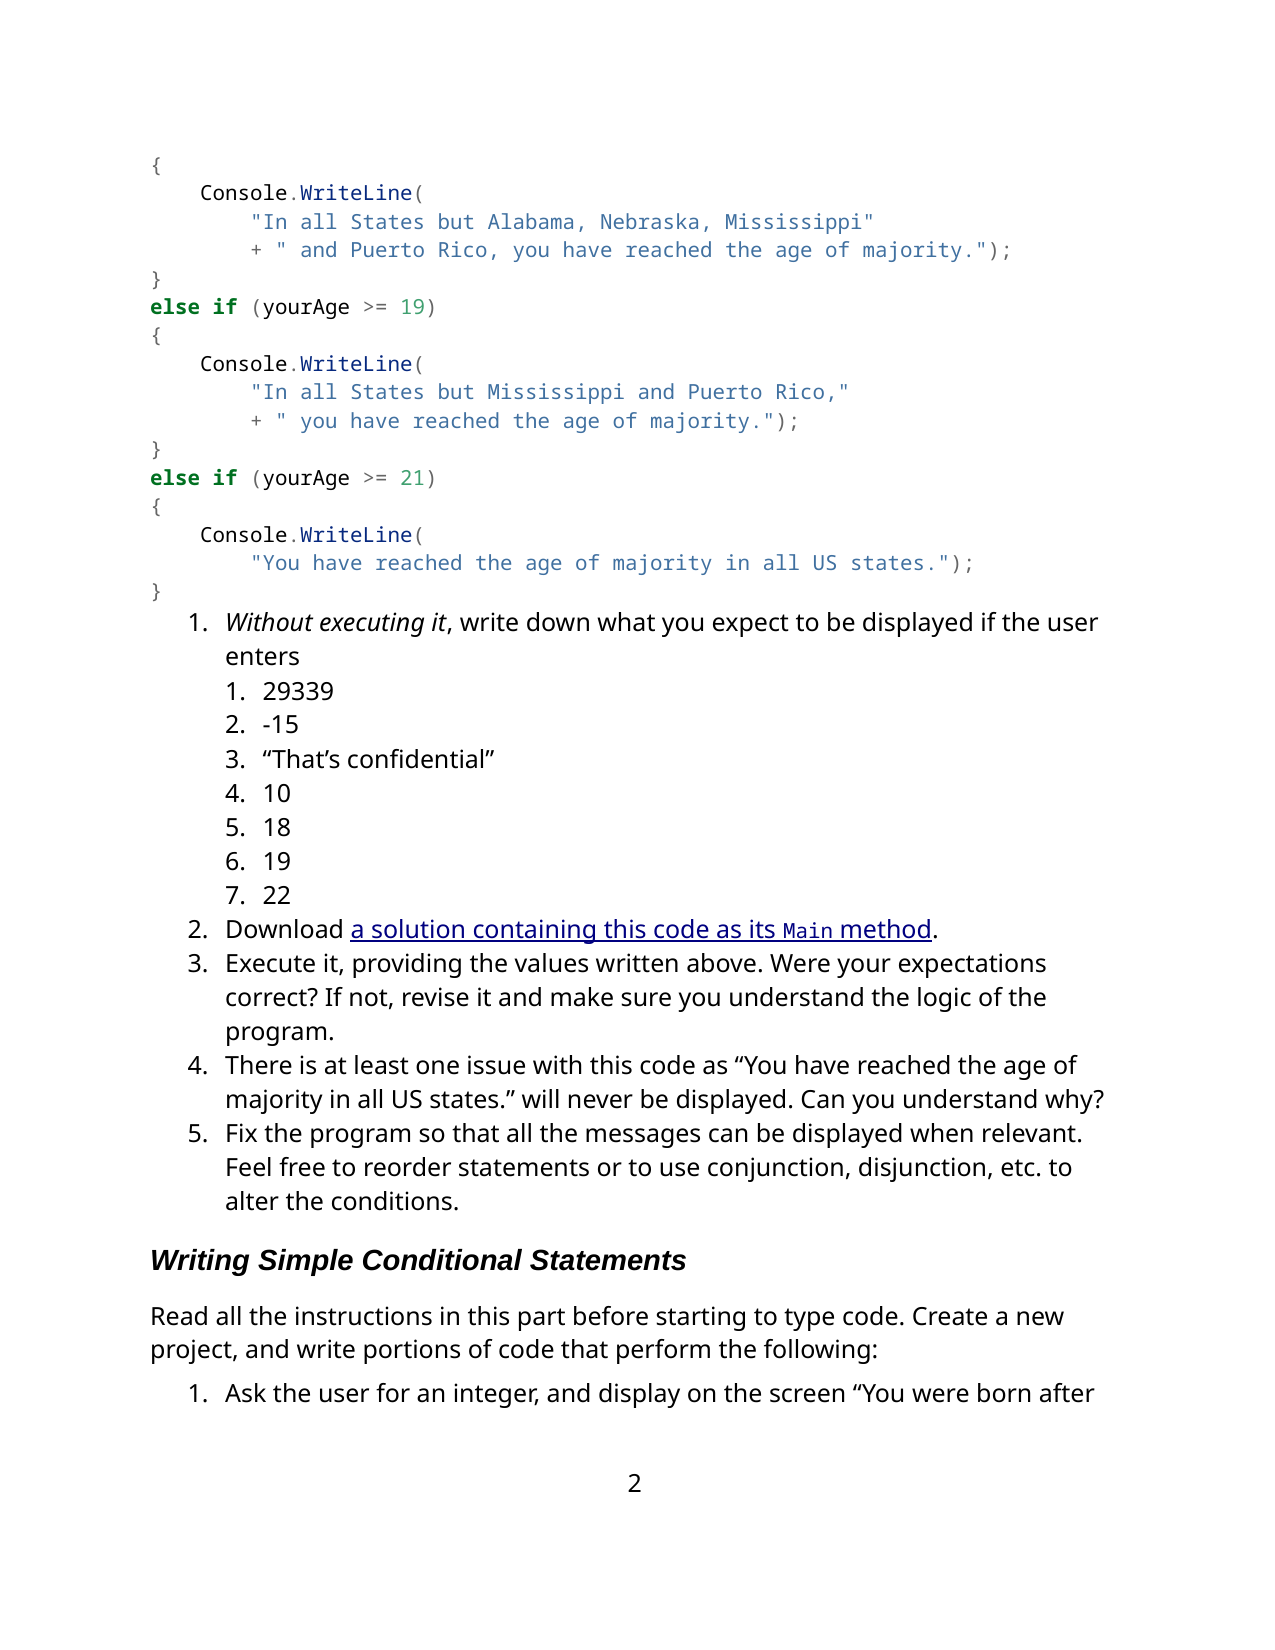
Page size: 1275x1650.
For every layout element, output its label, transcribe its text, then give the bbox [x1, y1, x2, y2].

list Execute it, providing the values written above. Were your expectations correct? If not, revise it and make sure you understand the logic of the program. [187, 946, 1125, 1048]
list 18 [225, 809, 1125, 843]
text + " and Puerto Rico, you have reached the age of majority."); [150, 235, 1125, 264]
list Download a solution containing this code as its Main method. [187, 912, 1125, 946]
text Console.WriteLine( [150, 349, 1125, 377]
text } [150, 434, 1125, 463]
text "In all States but Alabama, Nebraska, Mississippi" [150, 207, 1125, 235]
list 29339 [225, 673, 1125, 707]
list 19 [225, 843, 1125, 877]
list -15 [225, 707, 1125, 741]
text else if (yourAge >= 19) [150, 292, 1125, 321]
list 22 [225, 877, 1125, 912]
text } [150, 577, 1125, 605]
list Without executing it, write down what you expect to be displayed if the user enters [187, 605, 1125, 673]
text Console.WriteLine( [150, 178, 1125, 207]
text { [150, 491, 1125, 520]
text else if (yourAge >= 21) [150, 463, 1125, 491]
list There is at least one issue with this code as “You have reached the age of majority in all US states.” will never be displayed. Can you understand why? [187, 1048, 1125, 1116]
list Fix the program so that all the messages can be displayed when relevant. Feel free to reorder statements or to use conjunction, disjunction, etc. to alter the conditions. [187, 1116, 1125, 1218]
list 10 [225, 775, 1125, 809]
text "You have reached the age of majority in all US states."); [150, 548, 1125, 577]
text "In all States but Mississippi and Puerto Rico," [150, 377, 1125, 406]
text Console.WriteLine( [150, 520, 1125, 548]
text Read all the instructions in this part before starting to type code. Create a new project, and write portions of code that perform the following: [150, 1298, 1125, 1366]
list “That’s confidential” [225, 741, 1125, 775]
text { [150, 321, 1125, 349]
text } [150, 264, 1125, 292]
text { [150, 150, 1125, 178]
list Ask the user for an integer, and display on the screen “You were born after [187, 1375, 1125, 1409]
subtitle Writing Simple Conditional Statements [150, 1243, 1125, 1277]
text + " you have reached the age of majority."); [150, 406, 1125, 434]
